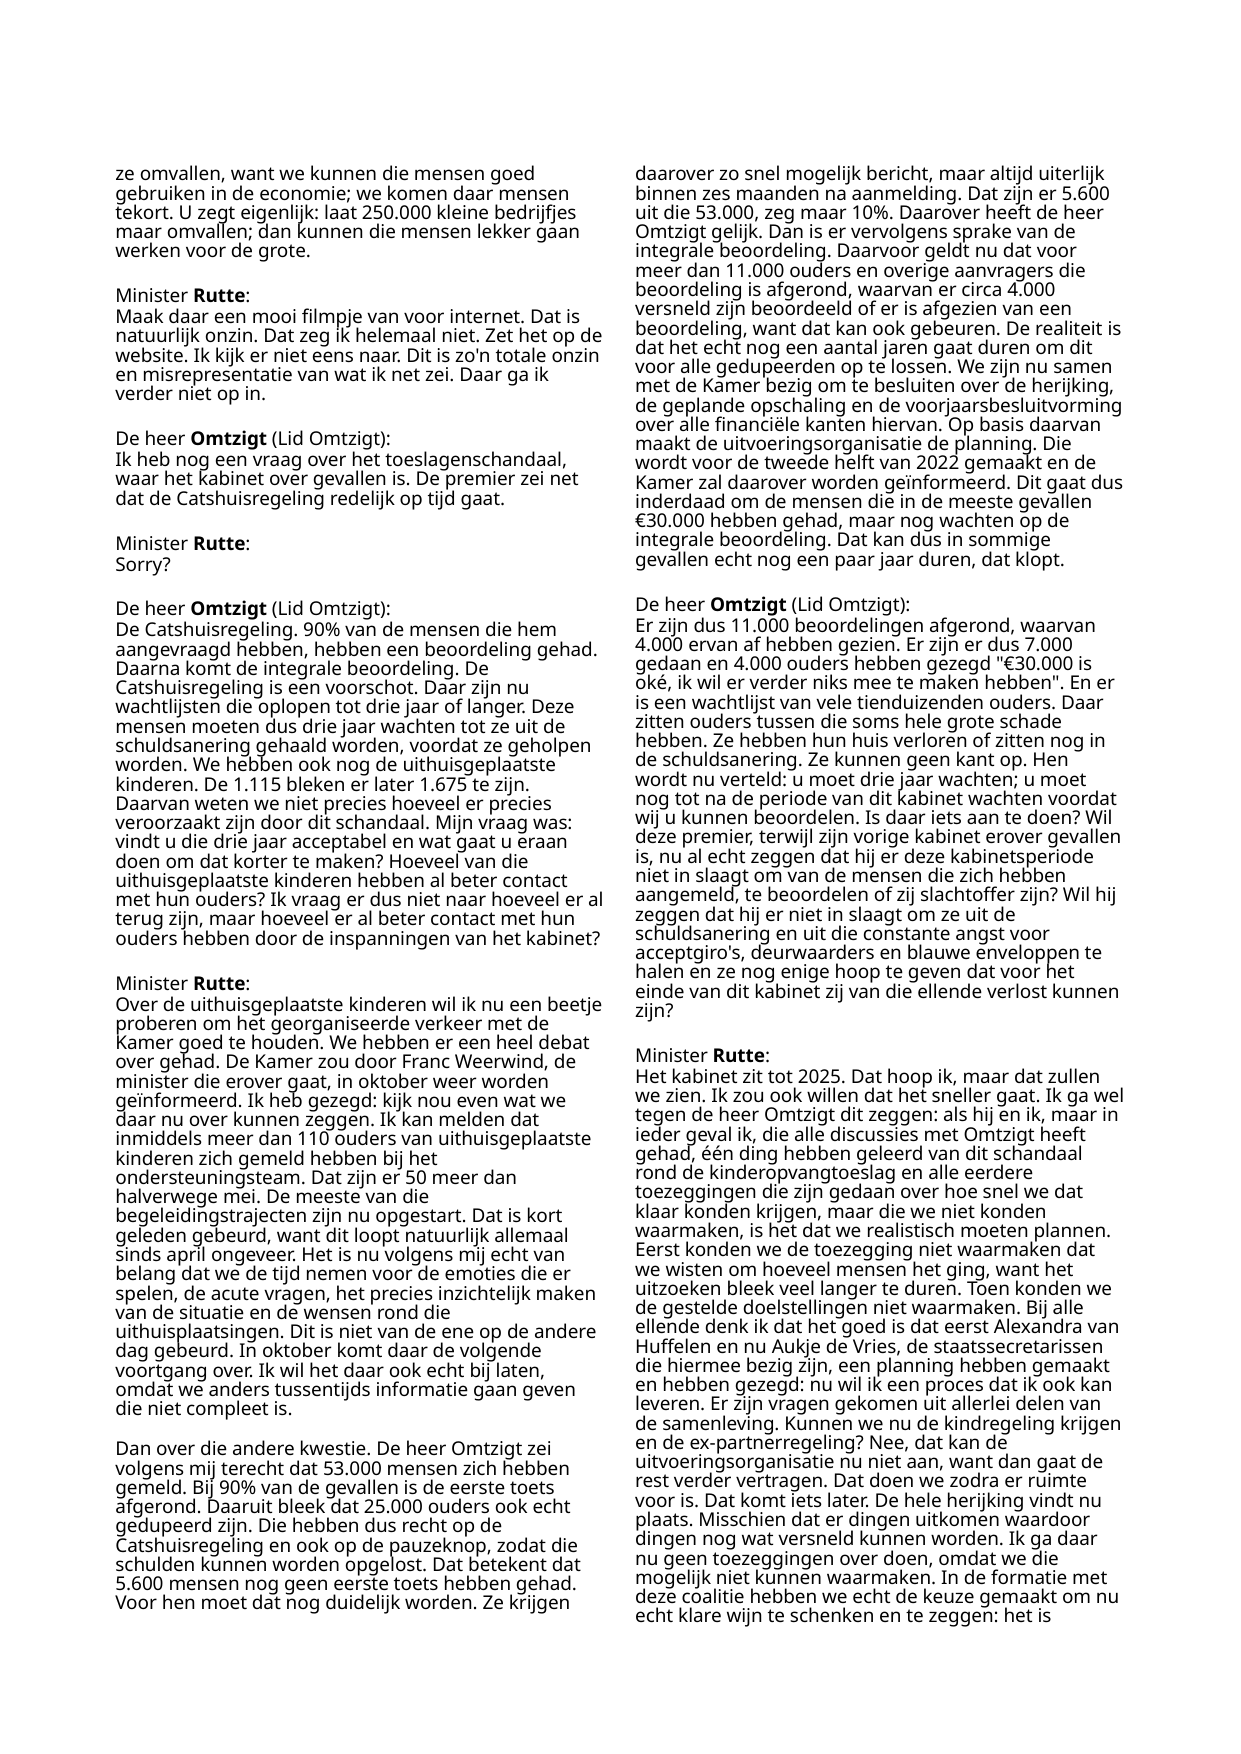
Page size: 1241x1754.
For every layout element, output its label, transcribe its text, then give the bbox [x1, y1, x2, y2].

text De Catshuisregeling. 90% van de mensen die hem aangevraagd hebben, hebben een beoordeling gehad. Daarna komt de integrale beoordeling. De Catshuisregeling is een voorschot. Daar zijn nu wachtlijsten die oplopen tot drie jaar of langer. Deze mensen moeten dus drie jaar wachten tot ze uit de schuldsanering gehaald worden, voordat ze geholpen worden. We hebben ook nog de uithuisgeplaatste kinderen. De 1.115 bleken er later 1.675 te zijn. Daarvan weten we niet precies hoeveel er precies veroorzaakt zijn door dit schandaal. Mijn vraag was: vindt u die drie jaar acceptabel en wat gaat u eraan doen om dat korter te maken? Hoeveel van die uithuisgeplaatste kinderen hebben al beter contact met hun ouders? Ik vraag er dus niet naar hoeveel er al terug zijn, maar hoeveel er al beter contact met hun ouders hebben door de inspanningen van het kabinet? [115, 621, 605, 949]
text Het kabinet zit tot 2025. Dat hoop ik, maar dat zullen we zien. Ik zou ook willen dat het sneller gaat. Ik ga wel tegen de heer Omtzigt dit zeggen: als hij en ik, maar in ieder geval ik, die alle discussies met Omtzigt heeft gehad, één ding hebben geleerd van dit schandaal rond de kinderopvangtoeslag en alle eerdere toezeggingen die zijn gedaan over hoe snel we dat klaar konden krijgen, maar die we niet konden waarmaken, is het dat we realistisch moeten plannen. Eerst konden we de toezegging niet waarmaken dat we wisten om hoeveel mensen het ging, want het uitzoeken bleek veel langer te duren. Toen konden we de gestelde doelstellingen niet waarmaken. Bij alle ellende denk ik dat het goed is dat eerst Alexandra van Huffelen en nu Aukje de Vries, de staatssecretarissen die hiermee bezig zijn, een planning hebben gemaakt en hebben gezegd: nu wil ik een proces dat ik ook kan leveren. Er zijn vragen gekomen uit allerlei delen van de samenleving. Kunnen we nu de kindregeling krijgen en de ex-partnerregeling? Nee, dat kan de uitvoeringsorganisatie nu niet aan, want dan gaat de rest verder vertragen. Dat doen we zodra er ruimte voor is. Dat komt iets later. De hele herijking vindt nu plaats. Misschien dat er dingen uitkomen waardoor dingen nog wat versneld kunnen worden. Ik ga daar nu geen toezeggingen over doen, omdat we die mogelijk niet kunnen waarmaken. In de formatie met deze coalitie hebben we echt de keuze gemaakt om nu echt klare wijn te schenken en te zeggen: het is [635, 1068, 1125, 1627]
text Minister Rutte: [115, 530, 605, 556]
text Minister Rutte: [115, 970, 605, 996]
text De heer Omtzigt (Lid Omtzigt): [115, 596, 605, 621]
text daarover zo snel mogelijk bericht, maar altijd uiterlijk binnen zes maanden na aanmelding. Dat zijn er 5.600 uit die 53.000, zeg maar 10%. Daarover heeft de heer Omtzigt gelijk. Dan is er vervolgens sprake van de integrale beoordeling. Daarvoor geldt nu dat voor meer dan 11.000 ouders en overige aanvragers die beoordeling is afgerond, waarvan er circa 4.000 versneld zijn beoordeeld of er is afgezien van een beoordeling, want dat kan ook gebeuren. De realiteit is dat het echt nog een aantal jaren gaat duren om dit voor alle gedupeerden op te lossen. We zijn nu samen met de Kamer bezig om te besluiten over de herijking, de geplande opschaling en de voorjaarsbesluitvorming over alle financiële kanten hiervan. Op basis daarvan maakt de uitvoeringsorganisatie de planning. Die wordt voor de tweede helft van 2022 gemaakt en de Kamer zal daarover worden geïnformeerd. Dit gaat dus inderdaad om de mensen die in de meeste gevallen €30.000 hebben gehad, maar nog wachten op de integrale beoordeling. Dat kan dus in sommige gevallen echt nog een paar jaar duren, dat klopt. [635, 165, 1125, 570]
text Minister Rutte: [115, 282, 605, 308]
text Minister Rutte: [635, 1042, 1125, 1068]
text Maak daar een mooi filmpje van voor internet. Dat is natuurlijk onzin. Dat zeg ik helemaal niet. Zet het op de website. Ik kijk er niet eens naar. Dit is zo'n totale onzin en misrepresentatie van wat ik net zei. Daar ga ik verder niet op in. [115, 308, 605, 404]
text Sorry? [115, 556, 605, 575]
text De heer Omtzigt (Lid Omtzigt): [115, 425, 605, 451]
text Er zijn dus 11.000 beoordelingen afgerond, waarvan 4.000 ervan af hebben gezien. Er zijn er dus 7.000 gedaan en 4.000 ouders hebben gezegd "€30.000 is oké, ik wil er verder niks mee te maken hebben". En er is een wachtlijst van vele tienduizenden ouders. Daar zitten ouders tussen die soms hele grote schade hebben. Ze hebben hun huis verloren of zitten nog in de schuldsanering. Ze kunnen geen kant op. Hen wordt nu verteld: u moet drie jaar wachten; u moet nog tot na de periode van dit kabinet wachten voordat wij u kunnen beoordelen. Is daar iets aan te doen? Wil deze premier, terwijl zijn vorige kabinet erover gevallen is, nu al echt zeggen dat hij er deze kabinetsperiode niet in slaagt om van de mensen die zich hebben aangemeld, te beoordelen of zij slachtoffer zijn? Wil hij zeggen dat hij er niet in slaagt om ze uit de schuldsanering en uit die constante angst voor acceptgiro's, deurwaarders en blauwe enveloppen te halen en ze nog enige hoop te geven dat voor het einde van dit kabinet zij van die ellende verlost kunnen zijn? [635, 617, 1125, 1021]
text Dan over die andere kwestie. De heer Omtzigt zei volgens mij terecht dat 53.000 mensen zich hebben gemeld. Bij 90% van de gevallen is de eerste toets afgerond. Daaruit bleek dat 25.000 ouders ook echt gedupeerd zijn. Die hebben dus recht op de Catshuisregeling en ook op de pauzeknop, zodat die schulden kunnen worden opgelost. Dat betekent dat 5.600 mensen nog geen eerste toets hebben gehad. Voor hen moet dat nog duidelijk worden. Ze krijgen [115, 1440, 605, 1614]
text De heer Omtzigt (Lid Omtzigt): [635, 591, 1125, 617]
text Ik heb nog een vraag over het toeslagenschandaal, waar het kabinet over gevallen is. De premier zei net dat de Catshuisregeling redelijk op tijd gaat. [115, 451, 605, 509]
text Over de uithuisgeplaatste kinderen wil ik nu een beetje proberen om het georganiseerde verkeer met de Kamer goed te houden. We hebben er een heel debat over gehad. De Kamer zou door Franc Weerwind, de minister die erover gaat, in oktober weer worden geïnformeerd. Ik heb gezegd: kijk nou even wat we daar nu over kunnen zeggen. Ik kan melden dat inmiddels meer dan 110 ouders van uithuisgeplaatste kinderen zich gemeld hebben bij het ondersteuningsteam. Dat zijn er 50 meer dan halverwege mei. De meeste van die begeleidingstrajecten zijn nu opgestart. Dat is kort geleden gebeurd, want dit loopt natuurlijk allemaal sinds april ongeveer. Het is nu volgens mij echt van belang dat we de tijd nemen voor de emoties die er spelen, de acute vragen, het precies inzichtelijk maken van de situatie en de wensen rond die uithuisplaatsingen. Dit is niet van de ene op de andere dag gebeurd. In oktober komt daar de volgende voortgang over. Ik wil het daar ook echt bij laten, omdat we anders tussentijds informatie gaan geven die niet compleet is. [115, 996, 605, 1419]
text ze omvallen, want we kunnen die mensen goed gebruiken in de economie; we komen daar mensen tekort. U zegt eigenlijk: laat 250.000 kleine bedrijfjes maar omvallen; dan kunnen die mensen lekker gaan werken voor de grote. [115, 165, 605, 262]
